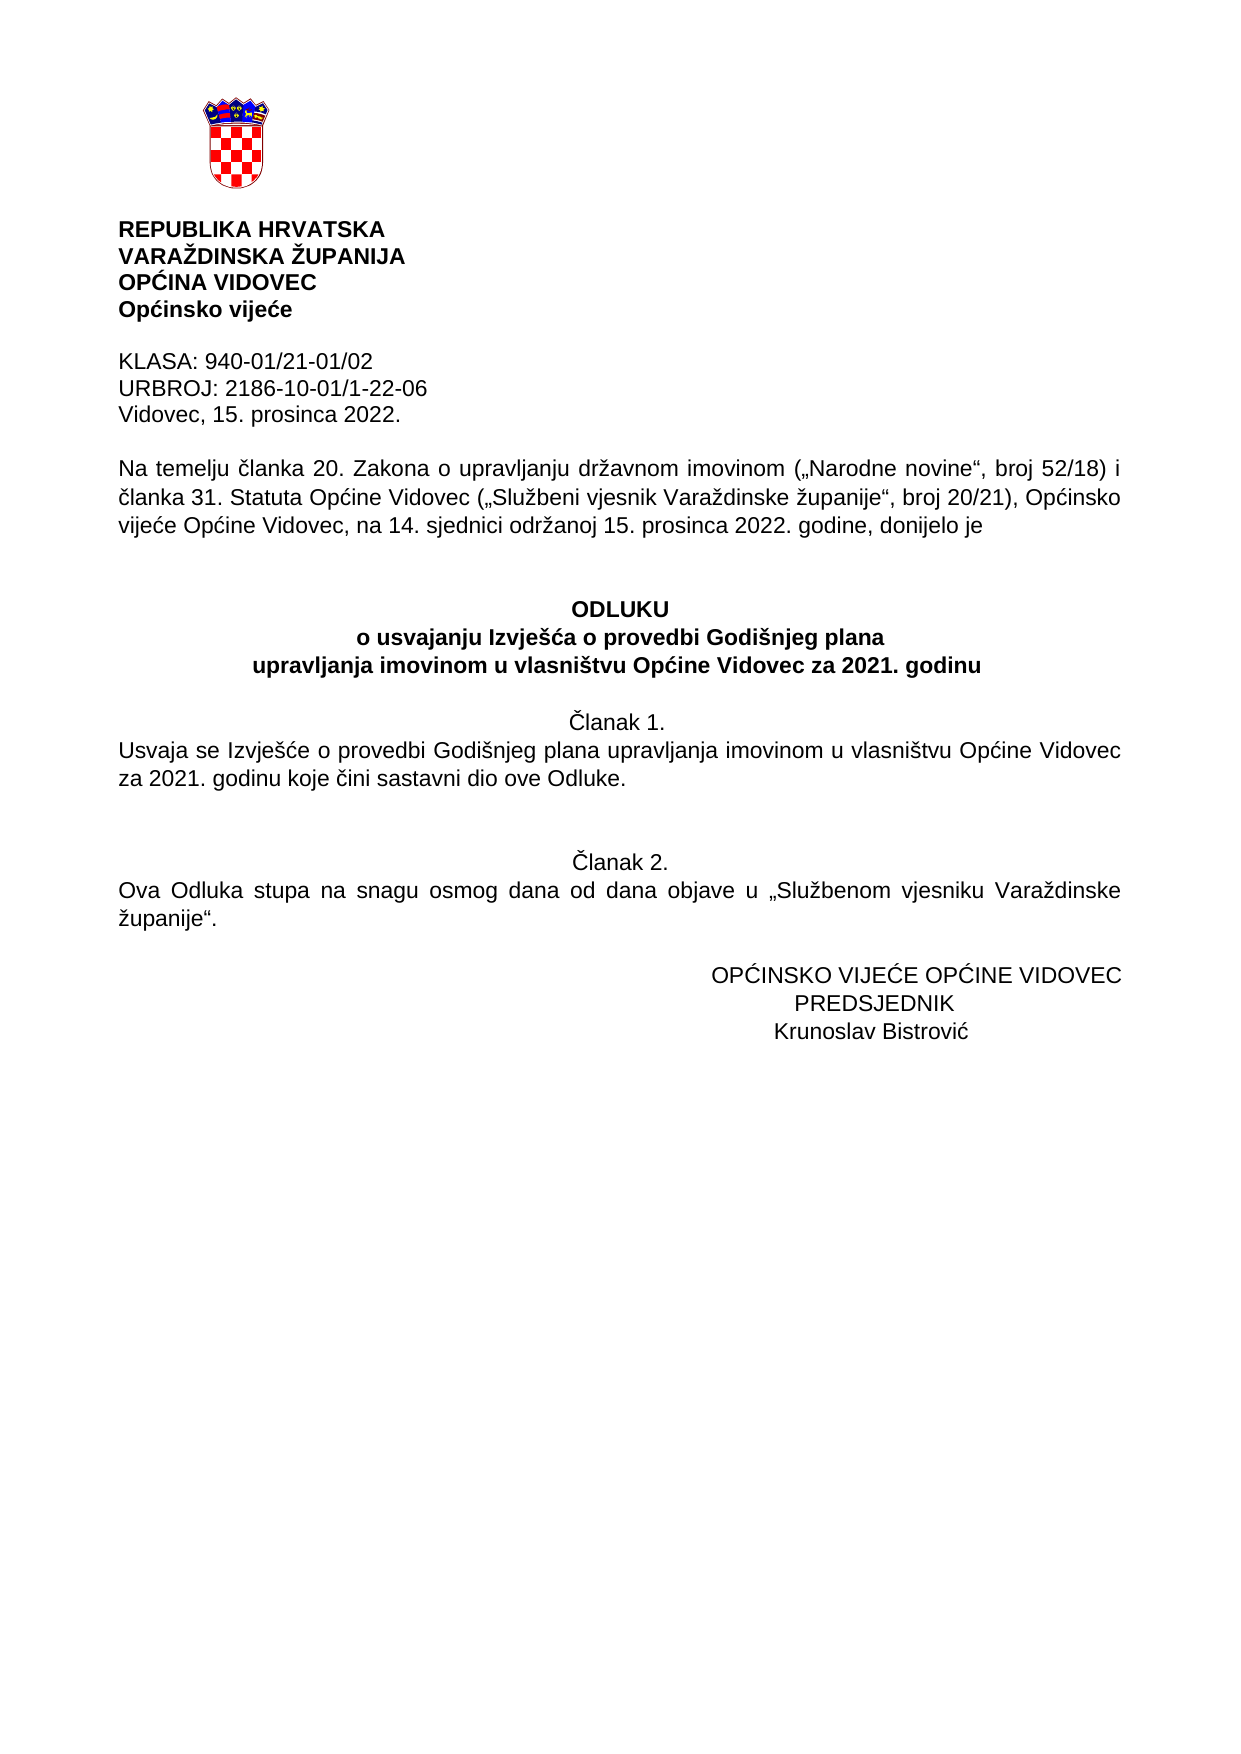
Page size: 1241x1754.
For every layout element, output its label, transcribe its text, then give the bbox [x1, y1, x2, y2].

text Ova Odluka stupa na snagu osmog dana od dana objave u „Službenom vjesniku Varaždinske županije“. [118, 877, 1122, 932]
text upravljanja imovinom u vlasništvu Općine Vidovec za 2021. godinu [118, 652, 1122, 679]
text Krunoslav Bistrović [118, 1018, 1122, 1044]
text REPUBLIKA HRVATSKA [118, 216, 1122, 243]
text ODLUKU [118, 596, 1122, 622]
text OPĆINSKO VIJEĆE OPĆINE VIDOVEC [118, 962, 1122, 988]
text Članak 1. [118, 708, 1122, 735]
text Vidovec, 15. prosinca 2022. [118, 401, 1122, 427]
text Općinsko vijeće [118, 296, 1122, 322]
text Članak 2. [118, 849, 1122, 876]
text KLASA: 940-01/21-01/02 [118, 348, 1122, 374]
text Usvaja se Izvješće o provedbi Godišnjeg plana upravljanja imovinom u vlasništvu Općine Vidovec za 2021. godinu koje čini sastavni dio ove Odluke. [118, 737, 1122, 791]
text o usvajanju Izvješća o provedbi Godišnjeg plana [118, 624, 1122, 651]
text OPĆINA VIDOVEC [118, 269, 1122, 296]
text Na temelju članka 20. Zakona o upravljanju državnom imovinom („Narodne novine“, broj 52/18) i članka 31. Statuta Općine Vidovec („Službeni vjesnik Varaždinske županije“, broj 20/21), Općinsko vijeće Općine Vidovec, na 14. sjednici održanoj 15. prosinca 2022. godine, donijelo je [118, 455, 1122, 538]
text PREDSJEDNIK [118, 990, 1122, 1016]
text VARAŽDINSKA ŽUPANIJA [118, 243, 1122, 269]
text URBROJ: 2186-10-01/1-22-06 [118, 374, 1122, 401]
